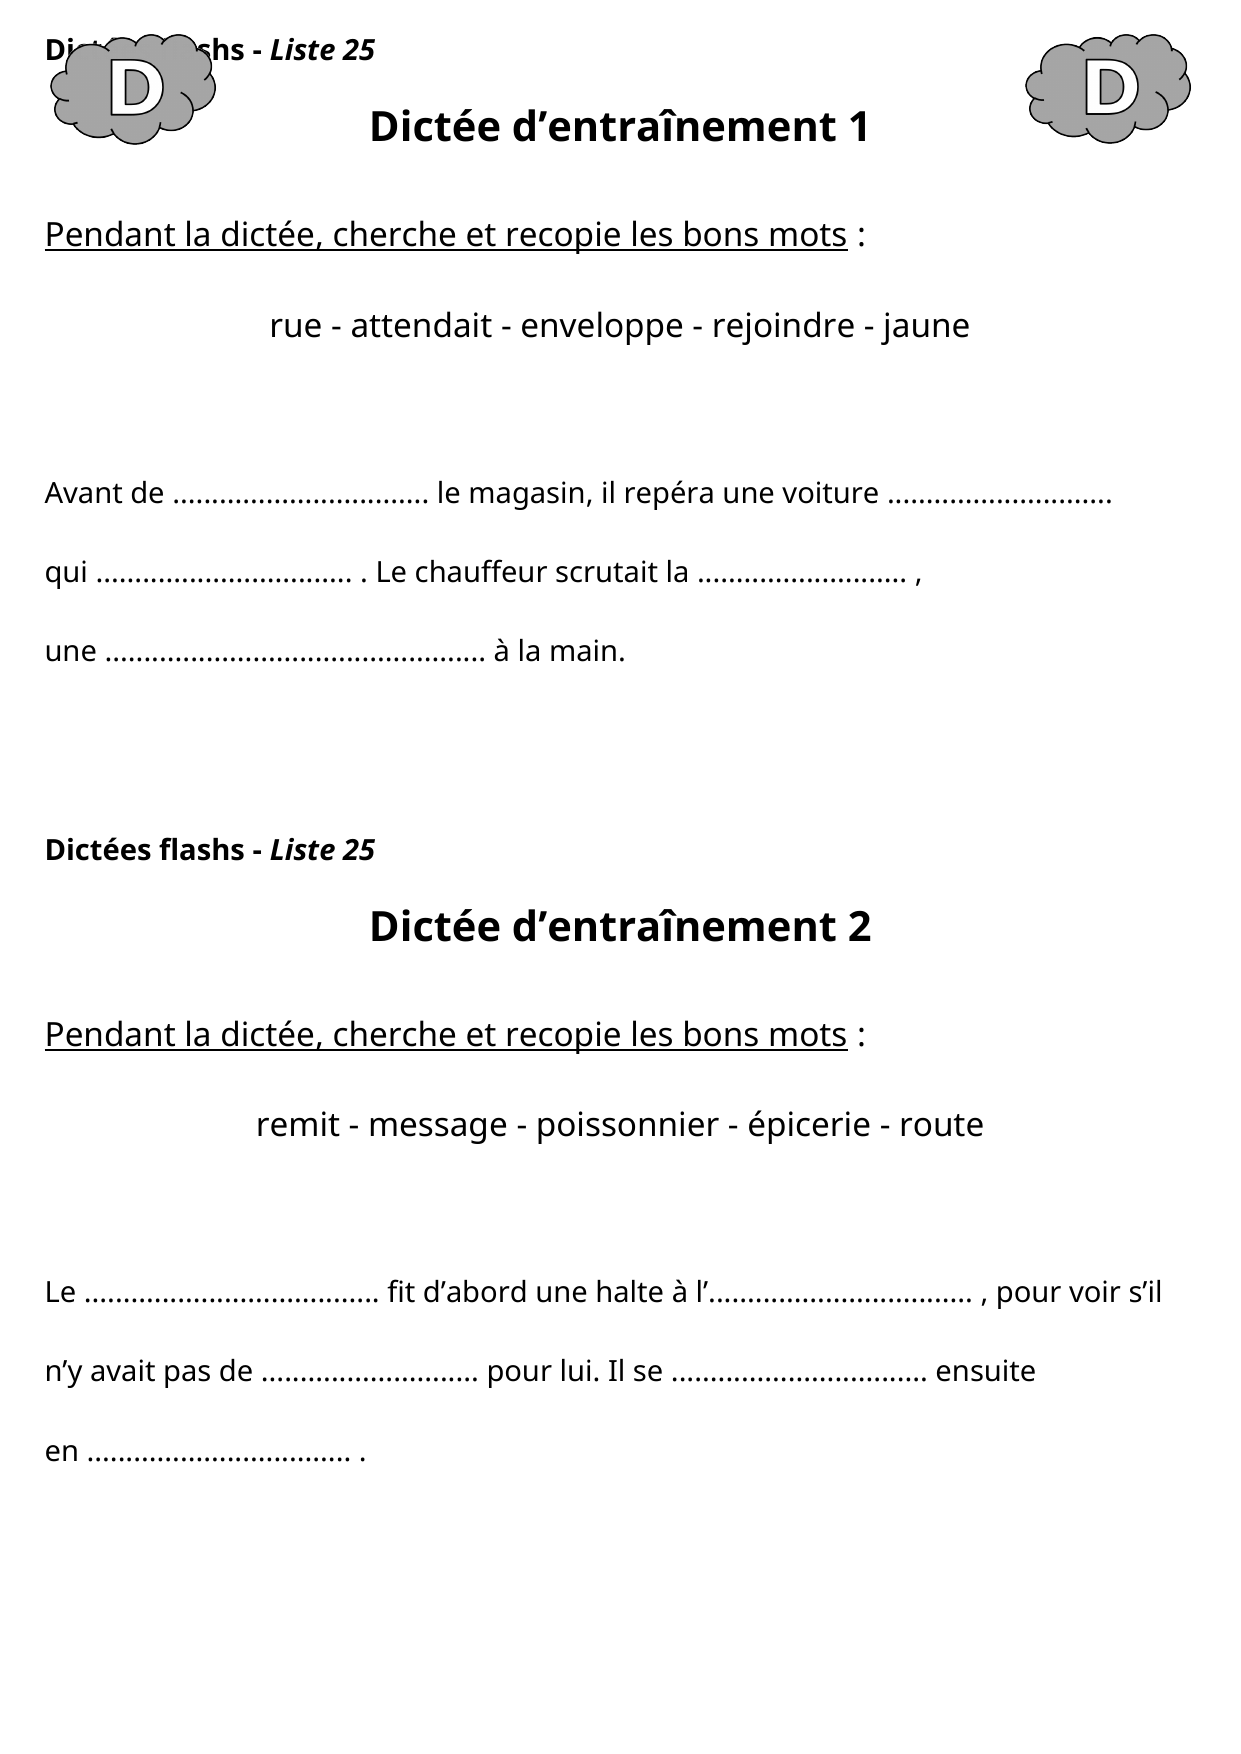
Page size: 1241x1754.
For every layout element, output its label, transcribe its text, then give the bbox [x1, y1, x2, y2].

text Dictée d’entraînement 2 [44, 897, 1196, 953]
text Le ...................................... fit d’abord une halte à l’.................................. , pour voir s’il n’y avait pas de ............................ pour lui. Il se ................................. ensuite en .................................. . [44, 1271, 1196, 1470]
text Avant de ................................. le magasin, il repéra une voiture ............................. qui ................................. . Le chauffeur scrutait la ........................... , une ................................................. à la main. [44, 472, 1196, 670]
text Dictées flashs - Liste 25 [222, 29, 1019, 69]
text Dictées flashs - Liste 25 [44, 829, 1196, 869]
text remit - message - poissonnier - épicerie - route [44, 1101, 1196, 1147]
picture [44, 29, 222, 150]
text Dictée d’entraînement 1 [44, 97, 1196, 154]
text Pendant la dictée, cherche et recopie les bons mots : [44, 211, 1196, 256]
text Pendant la dictée, cherche et recopie les bons mots : [44, 1010, 1196, 1056]
picture [1019, 29, 1197, 149]
text rue - attendait - enveloppe - rejoindre - jaune [44, 302, 1196, 347]
